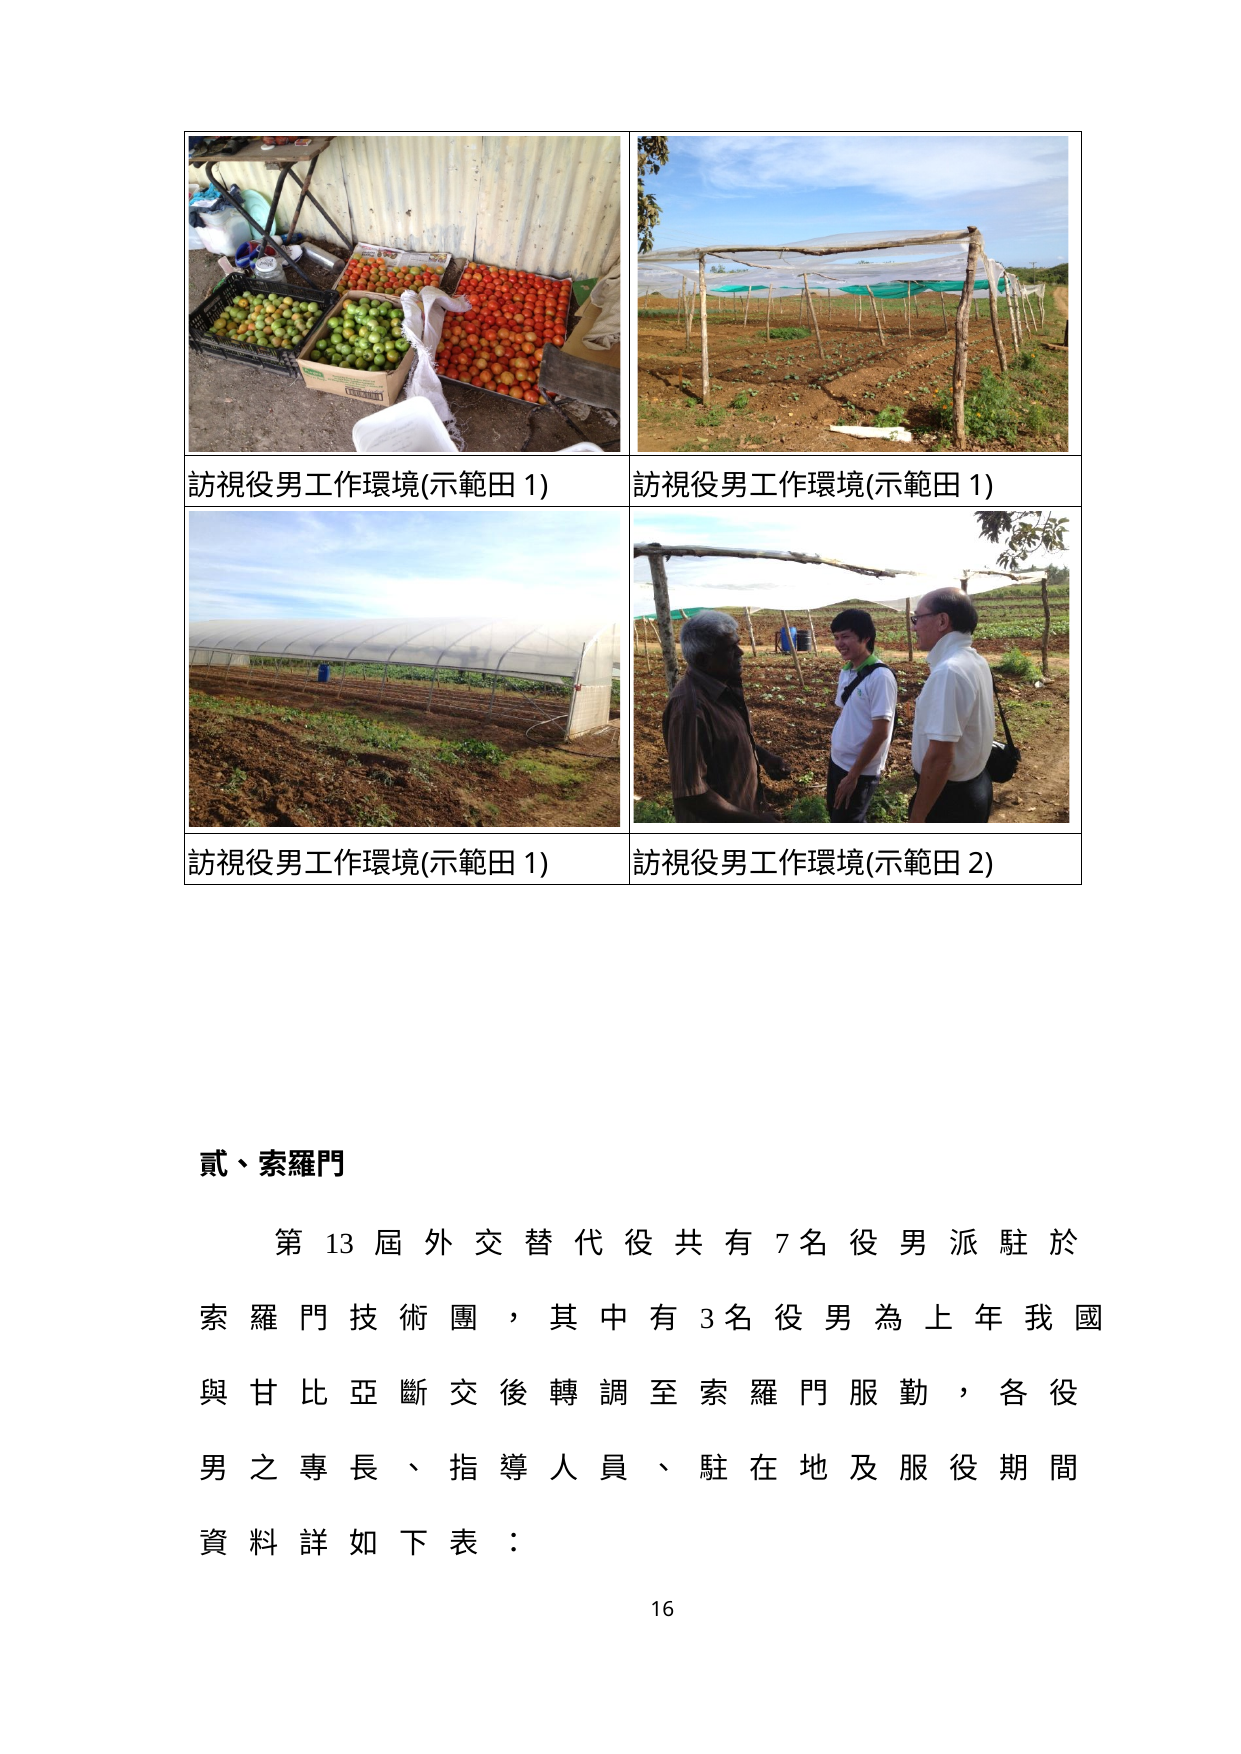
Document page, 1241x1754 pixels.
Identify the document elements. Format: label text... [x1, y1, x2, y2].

picture [637, 136, 1069, 452]
table_cell 訪視役男工作環境(示範田1) [185, 834, 629, 884]
table_cell [185, 507, 629, 833]
table_cell 訪視役男工作環境(示範田1) [630, 456, 1081, 506]
subtitle 貳、索羅門 [199, 1135, 1124, 1185]
text 第13屆外交替代役共有7名役男派駐於索羅門技術團，其中有3名役男為上年我國與甘比亞斷交後轉調至索羅門服勤，各役男之專長、指導人員、駐在地及服役期間資料詳如下表： [199, 1203, 1124, 1578]
picture [188, 511, 621, 827]
table_cell [630, 132, 1081, 454]
table_cell 訪視役男工作環境(示範田2) [630, 834, 1081, 884]
table_cell [630, 507, 1081, 833]
table_cell [185, 132, 629, 454]
table_cell 訪視役男工作環境(示範田1) [185, 456, 629, 506]
picture [633, 511, 1070, 823]
picture [188, 136, 621, 452]
